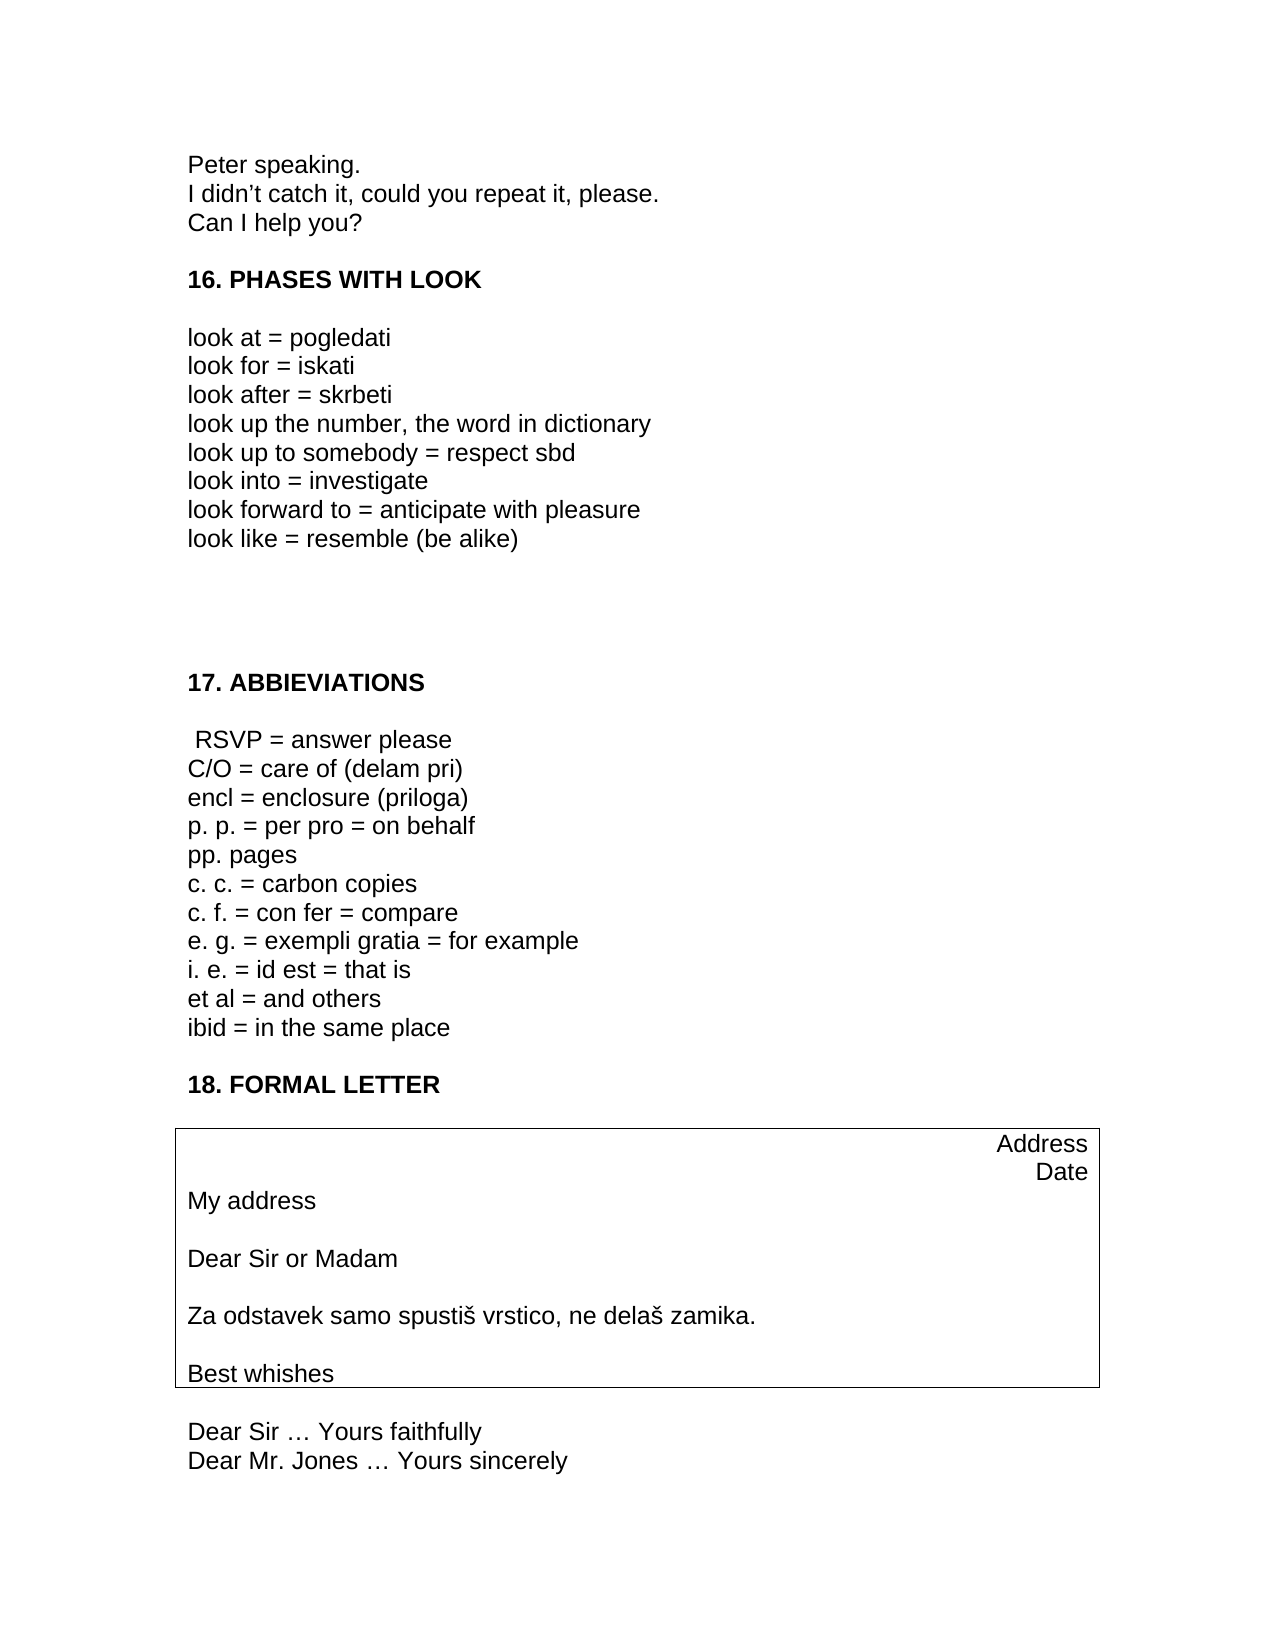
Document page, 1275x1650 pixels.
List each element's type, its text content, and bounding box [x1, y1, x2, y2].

text look into = investigate [187, 466, 1087, 495]
text look forward to = anticipate with pleasure [187, 495, 1087, 524]
text pp. pages [187, 840, 1087, 869]
text Dear Mr. Jones … Yours sincerely [187, 1446, 1087, 1474]
text e. g. = exempli gratia = for example [187, 926, 1087, 955]
text I didn’t catch it, could you repeat it, please. [187, 179, 1087, 207]
text encl = enclosure (priloga) [187, 782, 1087, 811]
text look for = iskati [187, 351, 1087, 380]
text c. f. = con fer = compare [187, 897, 1087, 926]
text Peter speaking. [187, 150, 1087, 179]
table_header Address Date My address Dear Sir or Madam Za odstavek samo spustiš vrstico, ne delaš zamika. Best whishes [176, 1129, 1099, 1387]
text look up the number, the word in dictionary [187, 409, 1087, 437]
text p. p. = per pro = on behalf [187, 811, 1087, 840]
subtitle 18. FORMAL LETTER [187, 1070, 1087, 1099]
subtitle 16. PHASES WITH LOOK [187, 265, 1087, 294]
text Can I help you? [187, 207, 1087, 236]
subtitle 17. ABBIEVIATIONS [187, 667, 1087, 696]
text look up to somebody = respect sbd [187, 437, 1087, 466]
text look at = pogledati [187, 322, 1087, 351]
text Dear Sir … Yours faithfully [187, 1417, 1087, 1446]
text et al = and others [187, 984, 1087, 1012]
text look after = skrbeti [187, 380, 1087, 409]
text C/O = care of (delam pri) [187, 754, 1087, 782]
text ibid = in the same place [187, 1012, 1087, 1041]
text i. e. = id est = that is [187, 955, 1087, 984]
text look like = resemble (be alike) [187, 524, 1087, 552]
text RSVP = answer please [187, 725, 1087, 754]
text c. c. = carbon copies [187, 869, 1087, 897]
